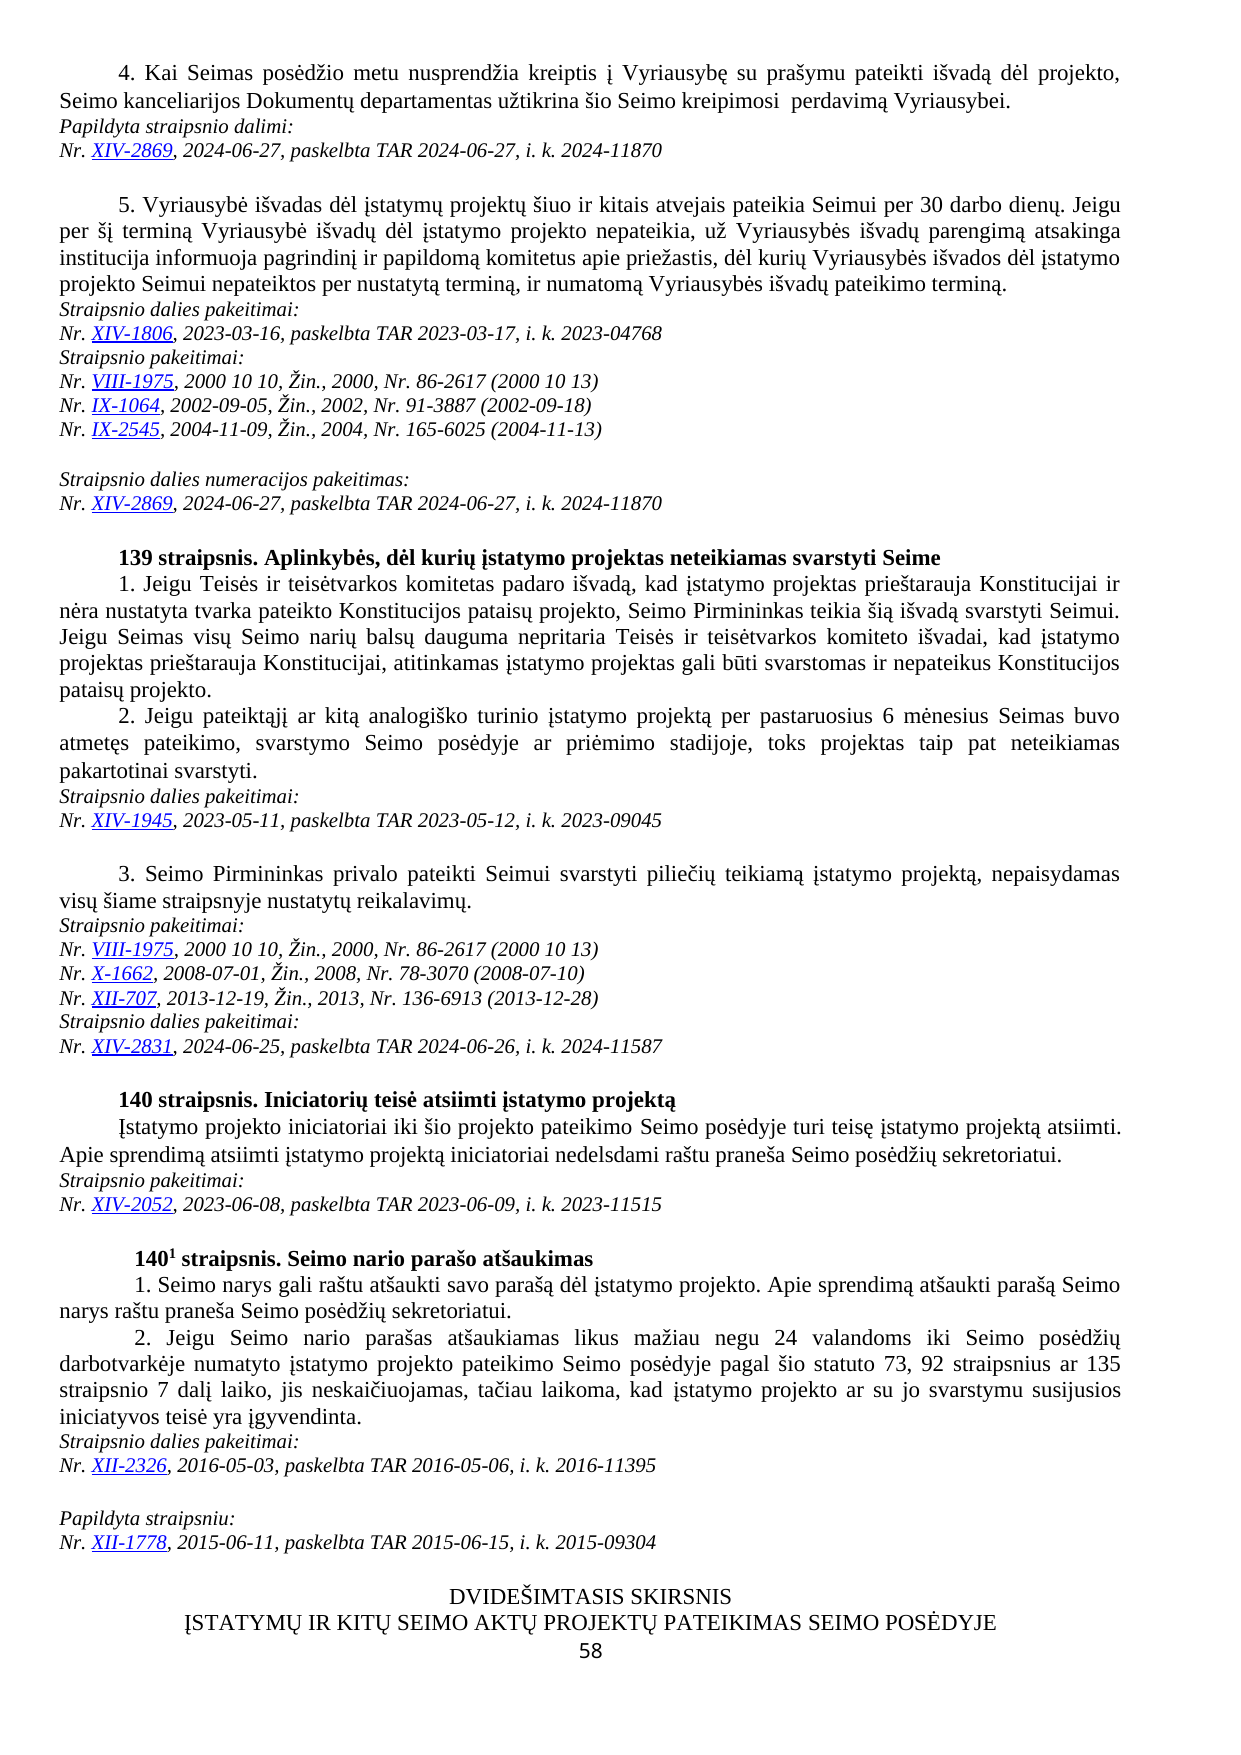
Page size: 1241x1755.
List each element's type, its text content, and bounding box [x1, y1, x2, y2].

text 139 straipsnis. Aplinkybės, dėl kurių įstatymo projektas neteikiamas svarstyti Seime [59, 544, 1122, 570]
text Straipsnio pakeitimai: [59, 344, 1122, 369]
text Nr. XII-707, 2013-12-19, Žin., 2013, Nr. 136-6913 (2013-12-28) [59, 985, 1122, 1009]
text Nr. XIV-2831, 2024-06-25, paskelbta TAR 2024-06-26, i. k. 2024-11587 [59, 1033, 1122, 1058]
text Nr. VIII-1975, 2000 10 10, Žin., 2000, Nr. 86-2617 (2000 10 13) [59, 369, 1122, 393]
text 1401 straipsnis. Seimo nario parašo atšaukimas [59, 1245, 1122, 1271]
text Straipsnio pakeitimai: [59, 1168, 1122, 1192]
text Nr. IX-2545, 2004-11-09, Žin., 2004, Nr. 165-6025 (2004-11-13) [59, 417, 1122, 441]
text Papildyta straipsnio dalimi: [59, 114, 1122, 138]
text Straipsnio dalies pakeitimai: [59, 1009, 1122, 1033]
text 1. Seimo narys gali raštu atšaukti savo parašą dėl įstatymo projekto. Apie sprendimą atšaukti parašą Seimo narys raštu praneša Seimo posėdžių sekretoriatui. [59, 1271, 1122, 1324]
text 140 straipsnis. Iniciatorių teisė atsiimti įstatymo projektą [59, 1086, 1122, 1113]
text ĮSTATYMŲ IR KITŲ SEIMO AKTŲ PROJEKTŲ PATEIKIMAS SEIMO POSĖDYJE [59, 1609, 1122, 1636]
text Nr. X-1662, 2008-07-01, Žin., 2008, Nr. 78-3070 (2008-07-10) [59, 961, 1122, 985]
text 4. Kai Seimas posėdžio metu nusprendžia kreiptis į Vyriausybę su prašymu pateikti išvadą dėl projekto, Seimo kanceliarijos Dokumentų departamentas užtikrina šio Seimo kreipimosi perdavimą Vyriausybei. [59, 59, 1122, 114]
text Straipsnio pakeitimai: [59, 913, 1122, 937]
text 3. Seimo Pirmininkas privalo pateikti Seimui svarstyti piliečių teikiamą įstatymo projektą, nepaisydamas visų šiame straipsnyje nustatytų reikalavimų. [59, 861, 1122, 913]
text 5. Vyriausybė išvadas dėl įstatymų projektų šiuo ir kitais atvejais pateikia Seimui per 30 darbo dienų. Jeigu per šį terminą Vyriausybė išvadų dėl įstatymo projekto nepateikia, už Vyriausybės išvadų parengimą atsakinga institucija informuoja pagrindinį ir papildomą komitetus apie priežastis, dėl kurių Vyriausybės išvados dėl įstatymo projekto Seimui nepateiktos per nustatytą terminą, ir numatomą Vyriausybės išvadų pateikimo terminą. [59, 191, 1122, 296]
text Papildyta straipsniu: [59, 1506, 1122, 1530]
text Straipsnio dalies pakeitimai: [59, 784, 1122, 808]
text Nr. XIV-2052, 2023-06-08, paskelbta TAR 2023-06-09, i. k. 2023-11515 [59, 1192, 1122, 1216]
text Nr. XIV-2869, 2024-06-27, paskelbta TAR 2024-06-27, i. k. 2024-11870 [59, 491, 1122, 515]
text Įstatymo projekto iniciatoriai iki šio projekto pateikimo Seimo posėdyje turi teisę įstatymo projektą atsiimti. Apie sprendimą atsiimti įstatymo projektą iniciatoriai nedelsdami raštu praneša Seimo posėdžių sekretoriatui. [59, 1113, 1122, 1168]
text Straipsnio dalies numeracijos pakeitimas: [59, 467, 1122, 491]
text 2. Jeigu Seimo nario parašas atšaukiamas likus mažiau negu 24 valandoms iki Seimo posėdžių darbotvarkėje numatyto įstatymo projekto pateikimo Seimo posėdyje pagal šio statuto 73, 92 straipsnius ar 135 straipsnio 7 dalį laiko, jis neskaičiuojamas, tačiau laikoma, kad įstatymo projekto ar su jo svarstymu susijusios iniciatyvos teisė yra įgyvendinta. [59, 1324, 1122, 1429]
text Nr. VIII-1975, 2000 10 10, Žin., 2000, Nr. 86-2617 (2000 10 13) [59, 937, 1122, 961]
text Straipsnio dalies pakeitimai: [59, 296, 1122, 321]
text DVIDEŠIMTASIS SKIRSNIS [59, 1583, 1122, 1609]
text 2. Jeigu pateiktąjį ar kitą analogiško turinio įstatymo projektą per pastaruosius 6 mėnesius Seimas buvo atmetęs pateikimo, svarstymo Seimo posėdyje ar priėmimo stadijoje, toks projektas taip pat neteikiamas pakartotinai svarstyti. [59, 702, 1122, 784]
text Nr. XIV-2869, 2024-06-27, paskelbta TAR 2024-06-27, i. k. 2024-11870 [59, 138, 1122, 162]
text Nr. XIV-1945, 2023-05-11, paskelbta TAR 2023-05-12, i. k. 2023-09045 [59, 808, 1122, 832]
text Nr. XIV-1806, 2023-03-16, paskelbta TAR 2023-03-17, i. k. 2023-04768 [59, 321, 1122, 344]
text 1. Jeigu Teisės ir teisėtvarkos komitetas padaro išvadą, kad įstatymo projektas prieštarauja Konstitucijai ir nėra nustatyta tvarka pateikto Konstitucijos pataisų projekto, Seimo Pirmininkas teikia šią išvadą svarstyti Seimui. Jeigu Seimas visų Seimo narių balsų dauguma nepritaria Teisės ir teisėtvarkos komiteto išvadai, kad įstatymo projektas prieštarauja Konstitucijai, atitinkamas įstatymo projektas gali būti svarstomas ir nepateikus Konstitucijos pataisų projekto. [59, 570, 1122, 702]
text Nr. IX-1064, 2002-09-05, Žin., 2002, Nr. 91-3887 (2002-09-18) [59, 393, 1122, 417]
text Nr. XII-2326, 2016-05-03, paskelbta TAR 2016-05-06, i. k. 2016-11395 [59, 1453, 1122, 1477]
text Straipsnio dalies pakeitimai: [59, 1429, 1122, 1453]
text Nr. XII-1778, 2015-06-11, paskelbta TAR 2015-06-15, i. k. 2015-09304 [59, 1530, 1122, 1554]
